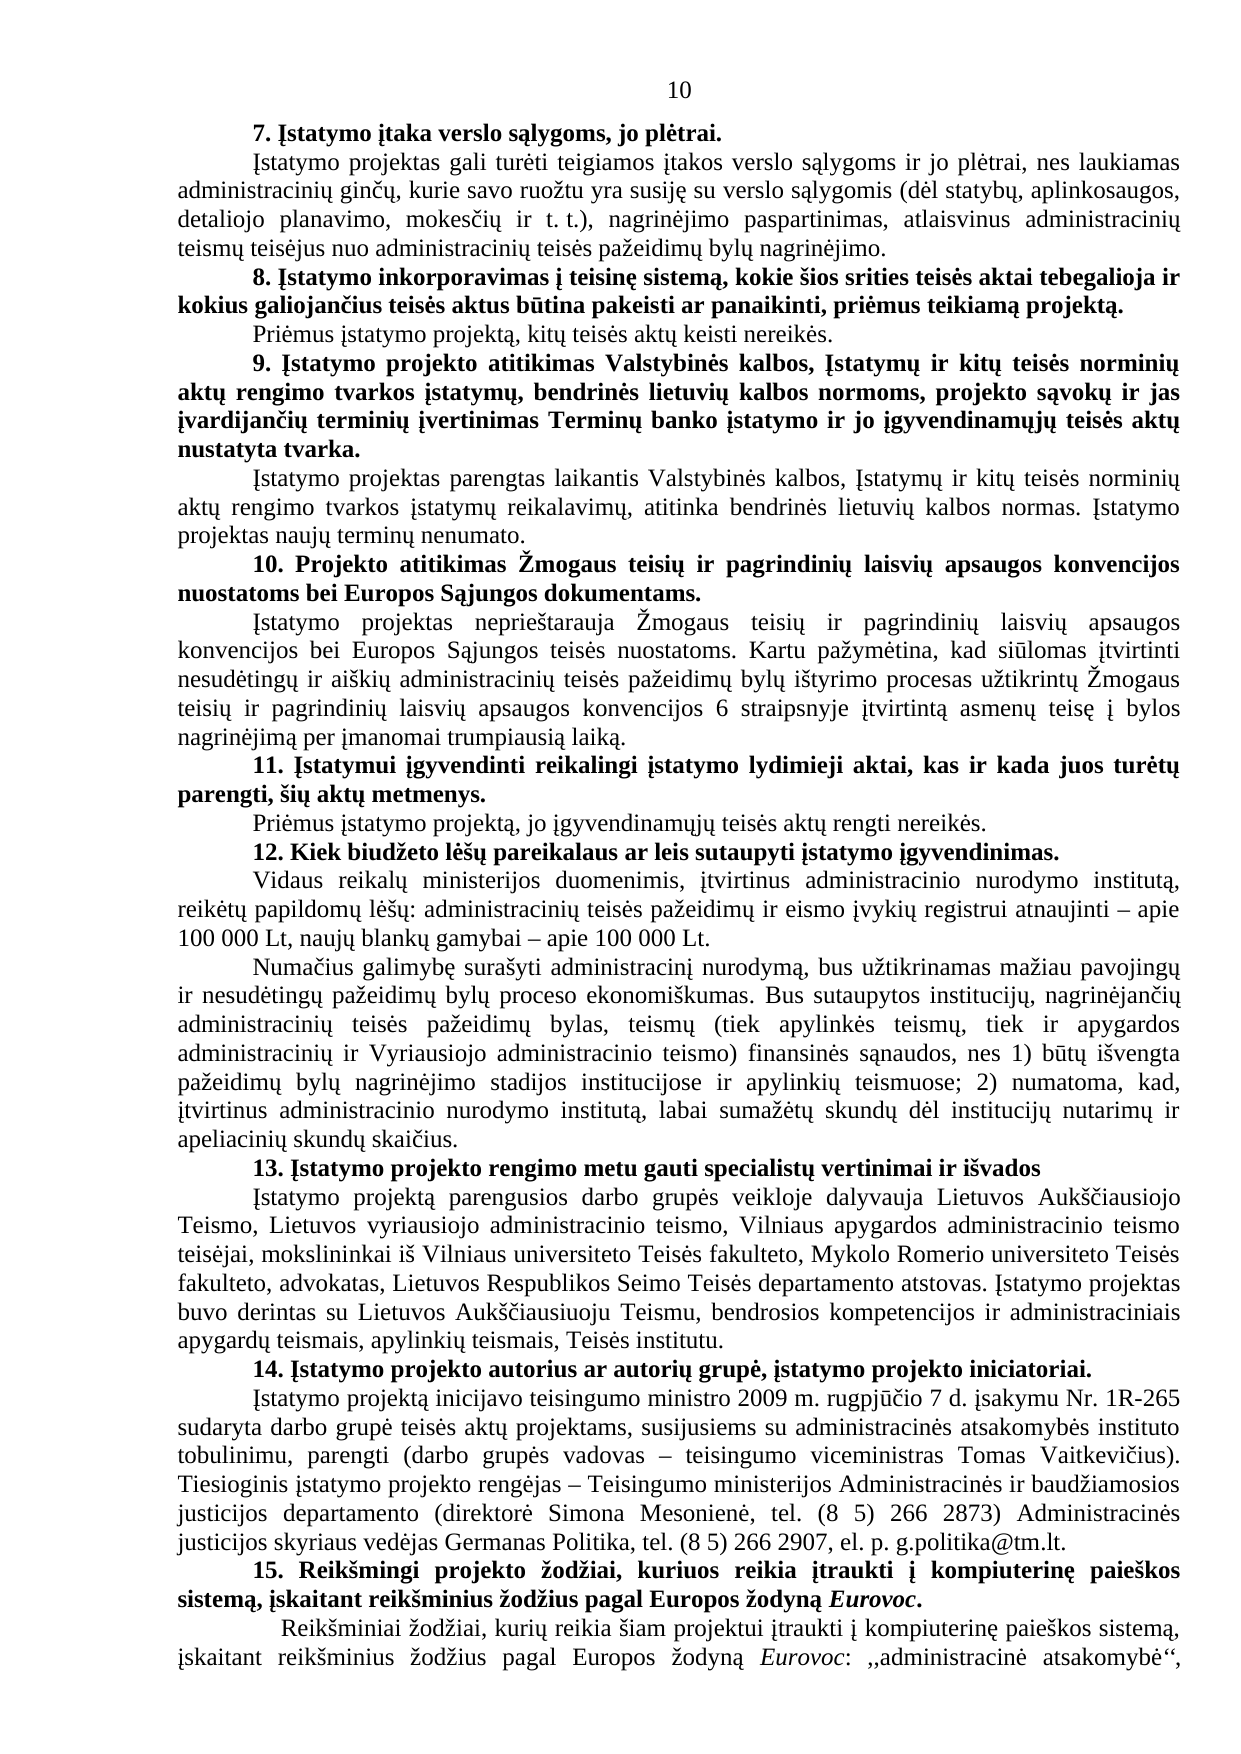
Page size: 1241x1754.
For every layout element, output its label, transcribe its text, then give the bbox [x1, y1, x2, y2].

text 14. Įstatymo projekto autorius ar autorių grupė, įstatymo projekto iniciatoriai. [177, 1354, 1237, 1383]
text 10. Projekto atitikimas Žmogaus teisių ir pagrindinių laisvių apsaugos konvencijos nuostatoms bei Europos Sąjungos dokumentams. [177, 549, 1181, 607]
text Reikšminiai žodžiai, kurių reikia šiam projektui įtraukti į kompiuterinę paieškos sistemą, įskaitant reikšminius žodžius pagal Europos žodyną Eurovoc: ,,administracinė atsakomybė‘‘, [177, 1613, 1181, 1671]
text 13. Įstatymo projekto rengimo metu gauti specialistų vertinimai ir išvados [177, 1153, 1238, 1182]
text 12. Kiek biudžeto lėšų pareikalaus ar leis sutaupyti įstatymo įgyvendinimas. [177, 837, 1238, 866]
text Įstatymo projektą parengusios darbo grupės veikloje dalyvauja Lietuvos Aukščiausiojo Teismo, Lietuvos vyriausiojo administracinio teismo, Vilniaus apygardos administracinio teismo teisėjai, mokslininkai iš Vilniaus universiteto Teisės fakulteto, Mykolo Romerio universiteto Teisės fakulteto, advokatas, Lietuvos Respublikos Seimo Teisės departamento atstovas. Įstatymo projektas buvo derintas su Lietuvos Aukščiausiuoju Teismu, bendrosios kompetencijos ir administraciniais apygardų teismais, apylinkių teismais, Teisės institutu. [177, 1182, 1181, 1354]
text Įstatymo projektas neprieštarauja Žmogaus teisių ir pagrindinių laisvių apsaugos konvencijos bei Europos Sąjungos teisės nuostatoms. Kartu pažymėtina, kad siūlomas įtvirtinti nesudėtingų ir aiškių administracinių teisės pažeidimų bylų ištyrimo procesas užtikrintų Žmogaus teisių ir pagrindinių laisvių apsaugos konvencijos 6 straipsnyje įtvirtintą asmenų teisę į bylos nagrinėjimą per įmanomai trumpiausią laiką. [177, 607, 1181, 751]
text Įstatymo projektą inicijavo teisingumo ministro 2009 m. rugpjūčio 7 d. įsakymu Nr. 1R-265 sudaryta darbo grupė teisės aktų projektams, susijusiems su administracinės atsakomybės instituto tobulinimu, parengti (darbo grupės vadovas – teisingumo viceministras Tomas Vaitkevičius). Tiesioginis įstatymo projekto rengėjas – Teisingumo ministerijos Administracinės ir baudžiamosios justicijos departamento (direktorė Simona Mesonienė, tel. (8 5) 266 2873) Administracinės justicijos skyriaus vedėjas Germanas Politika, tel. (8 5) 266 2907, el. p. g.politika@tm.lt. [177, 1383, 1181, 1556]
text 7. Įstatymo įtaka verslo sąlygoms, jo plėtrai. [177, 118, 1181, 147]
text 8. Įstatymo inkorporavimas į teisinę sistemą, kokie šios srities teisės aktai tebegalioja ir kokius galiojančius teisės aktus būtina pakeisti ar panaikinti, priėmus teikiamą projektą. [177, 262, 1181, 319]
text 15. Reikšmingi projekto žodžiai, kuriuos reikia įtraukti į kompiuterinę paieškos sistemą, įskaitant reikšminius žodžius pagal Europos žodyną Eurovoc. [177, 1556, 1181, 1613]
text Įstatymo projektas parengtas laikantis Valstybinės kalbos, Įstatymų ir kitų teisės norminių aktų rengimo tvarkos įstatymų reikalavimų, atitinka bendrinės lietuvių kalbos normas. Įstatymo projektas naujų terminų nenumato. [177, 463, 1181, 549]
text Įstatymo projektas gali turėti teigiamos įtakos verslo sąlygoms ir jo plėtrai, nes laukiamas administracinių ginčų, kurie savo ruožtu yra susiję su verslo sąlygomis (dėl statybų, aplinkosaugos, detaliojo planavimo, mokesčių ir t. t.), nagrinėjimo paspartinimas, atlaisvinus administracinių teismų teisėjus nuo administracinių teisės pažeidimų bylų nagrinėjimo. [177, 147, 1181, 262]
text 11. Įstatymui įgyvendinti reikalingi įstatymo lydimieji aktai, kas ir kada juos turėtų parengti, šių aktų metmenys. [177, 751, 1181, 808]
text Priėmus įstatymo projektą, kitų teisės aktų keisti nereikės. [177, 319, 1181, 348]
text Numačius galimybę surašyti administracinį nurodymą, bus užtikrinamas mažiau pavojingų ir nesudėtingų pažeidimų bylų proceso ekonomiškumas. Bus sutaupytos institucijų, nagrinėjančių administracinių teisės pažeidimų bylas, teismų (tiek apylinkės teismų, tiek ir apygardos administracinių ir Vyriausiojo administracinio teismo) finansinės sąnaudos, nes 1) būtų išvengta pažeidimų bylų nagrinėjimo stadijos institucijose ir apylinkių teismuose; 2) numatoma, kad, įtvirtinus administracinio nurodymo institutą, labai sumažėtų skundų dėl institucijų nutarimų ir apeliacinių skundų skaičius. [177, 952, 1181, 1153]
text Priėmus įstatymo projektą, jo įgyvendinamųjų teisės aktų rengti nereikės. [177, 808, 1181, 837]
text 9. Įstatymo projekto atitikimas Valstybinės kalbos, Įstatymų ir kitų teisės norminių aktų rengimo tvarkos įstatymų, bendrinės lietuvių kalbos normoms, projekto sąvokų ir jas įvardijančių terminių įvertinimas Terminų banko įstatymo ir jo įgyvendinamųjų teisės aktų nustatyta tvarka. [177, 348, 1181, 463]
text Vidaus reikalų ministerijos duomenimis, įtvirtinus administracinio nurodymo institutą, reikėtų papildomų lėšų: administracinių teisės pažeidimų ir eismo įvykių registrui atnaujinti – apie 100 000 Lt, naujų blankų gamybai – apie 100 000 Lt. [177, 866, 1181, 952]
